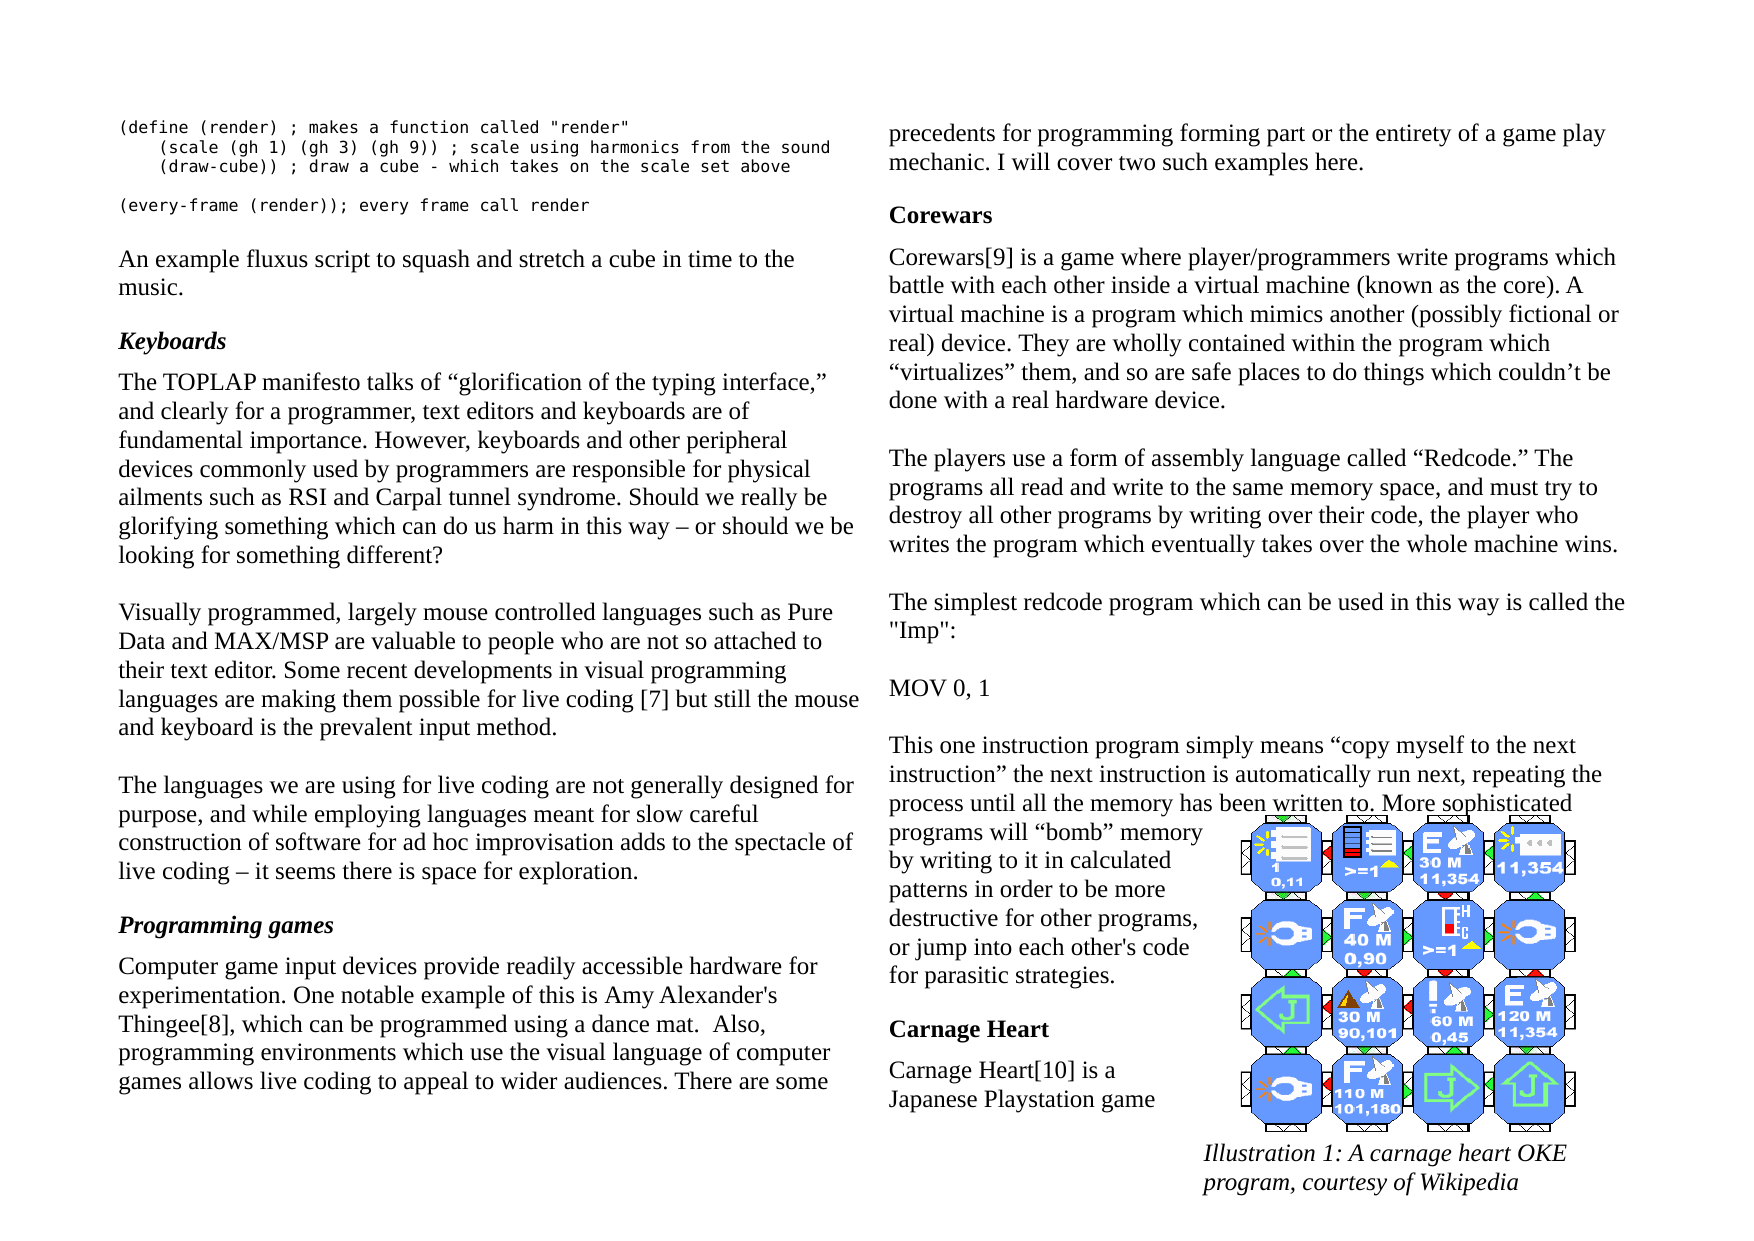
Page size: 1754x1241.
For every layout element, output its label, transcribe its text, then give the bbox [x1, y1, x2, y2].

subtitle Programming games [118, 910, 865, 939]
text (every-frame (render)); every frame call render [118, 196, 865, 215]
text Computer game input devices provide readily accessible hardware for experimentation. One notable example of this is Amy Alexander's Thingee[8], which can be programmed using a dance mat. Also, programming environments which use the visual language of computer games allows live coding to appeal to wider audiences. There are some [118, 951, 865, 1095]
text (draw-cube)) ; draw a cube - which takes on the scale set above [118, 157, 865, 176]
subtitle [1203, 1195, 1623, 1240]
text An example fluxus script to squash and stretch a cube in time to the music. [118, 244, 865, 301]
text (define (render) ; makes a function called "render" [118, 118, 865, 137]
subtitle [1203, 840, 1240, 852]
text (scale (gh 1) (gh 3) (gh 9)) ; scale using harmonics from the sound [118, 137, 865, 157]
subtitle [1585, 840, 1623, 852]
text precedents for programming forming part or the entirety of a game play mechanic. I will cover two such examples here. [889, 118, 1636, 176]
subtitle [1623, 1014, 1636, 1043]
text This one instruction program simply means “copy myself to the next instruction” the next instruction is automatically run next, repeating the process until all the memory has been written to. More sophisticated programs will “bomb” memory by writing to it in calculated patterns in order to be more destructive for other programs, or jump into each other's code for parasitic strategies. [889, 731, 1636, 989]
text MOV 0, 1 [889, 673, 1636, 702]
text Visually programmed, largely mouse controlled languages such as Pure Data and MAX/MSP are valuable to people who are not so attached to their text editor. Some recent developments in visual programming languages are making them possible for live coding [7] but still the mouse and keyboard is the prevalent input method. [118, 597, 865, 741]
subtitle Keyboards [118, 326, 865, 355]
subtitle Carnage Heart [889, 1014, 1203, 1043]
picture [1240, 815, 1585, 1138]
text The TOPLAP manifesto talks of “glorification of the typing interface,” and clearly for a programmer, text editors and keyboards are of fundamental importance. However, keyboards and other peripheral devices commonly used by programmers are responsible for physical ailments such as RSI and Carpal tunnel syndrome. Should we really be glorifying something which can do us harm in this way – or should we be looking for something different? [118, 367, 865, 569]
text The simplest redcode program which can be used in this way is called the "Imp": [889, 587, 1636, 644]
subtitle Corewars [889, 201, 1636, 229]
text Corewars[9] is a game where player/programmers write programs which battle with each other inside a virtual machine (known as the core). A virtual machine is a program which mimics another (possibly fictional or real) device. They are wholly contained within the program which “virtualizes” them, and so are safe places to do things which couldn’t be done with a real hardware device. [889, 242, 1636, 414]
text Carnage Heart[10] is a Japanese Playstation game [889, 1056, 1203, 1113]
text The players use a form of assembly language called “Redcode.” The programs all read and write to the same memory space, and must try to destroy all other programs by writing over their code, the player who writes the program which eventually takes over the whole machine wins. [889, 443, 1636, 558]
text The languages we are using for live coding are not generally designed for purpose, and while employing languages meant for slow careful construction of software for ad hoc improvisation adds to the spectacle of live coding – it seems there is space for exploration. [118, 770, 865, 885]
text Illustration 1: A carnage heart OKE program, courtesy of Wikipedia [1203, 852, 1623, 1195]
